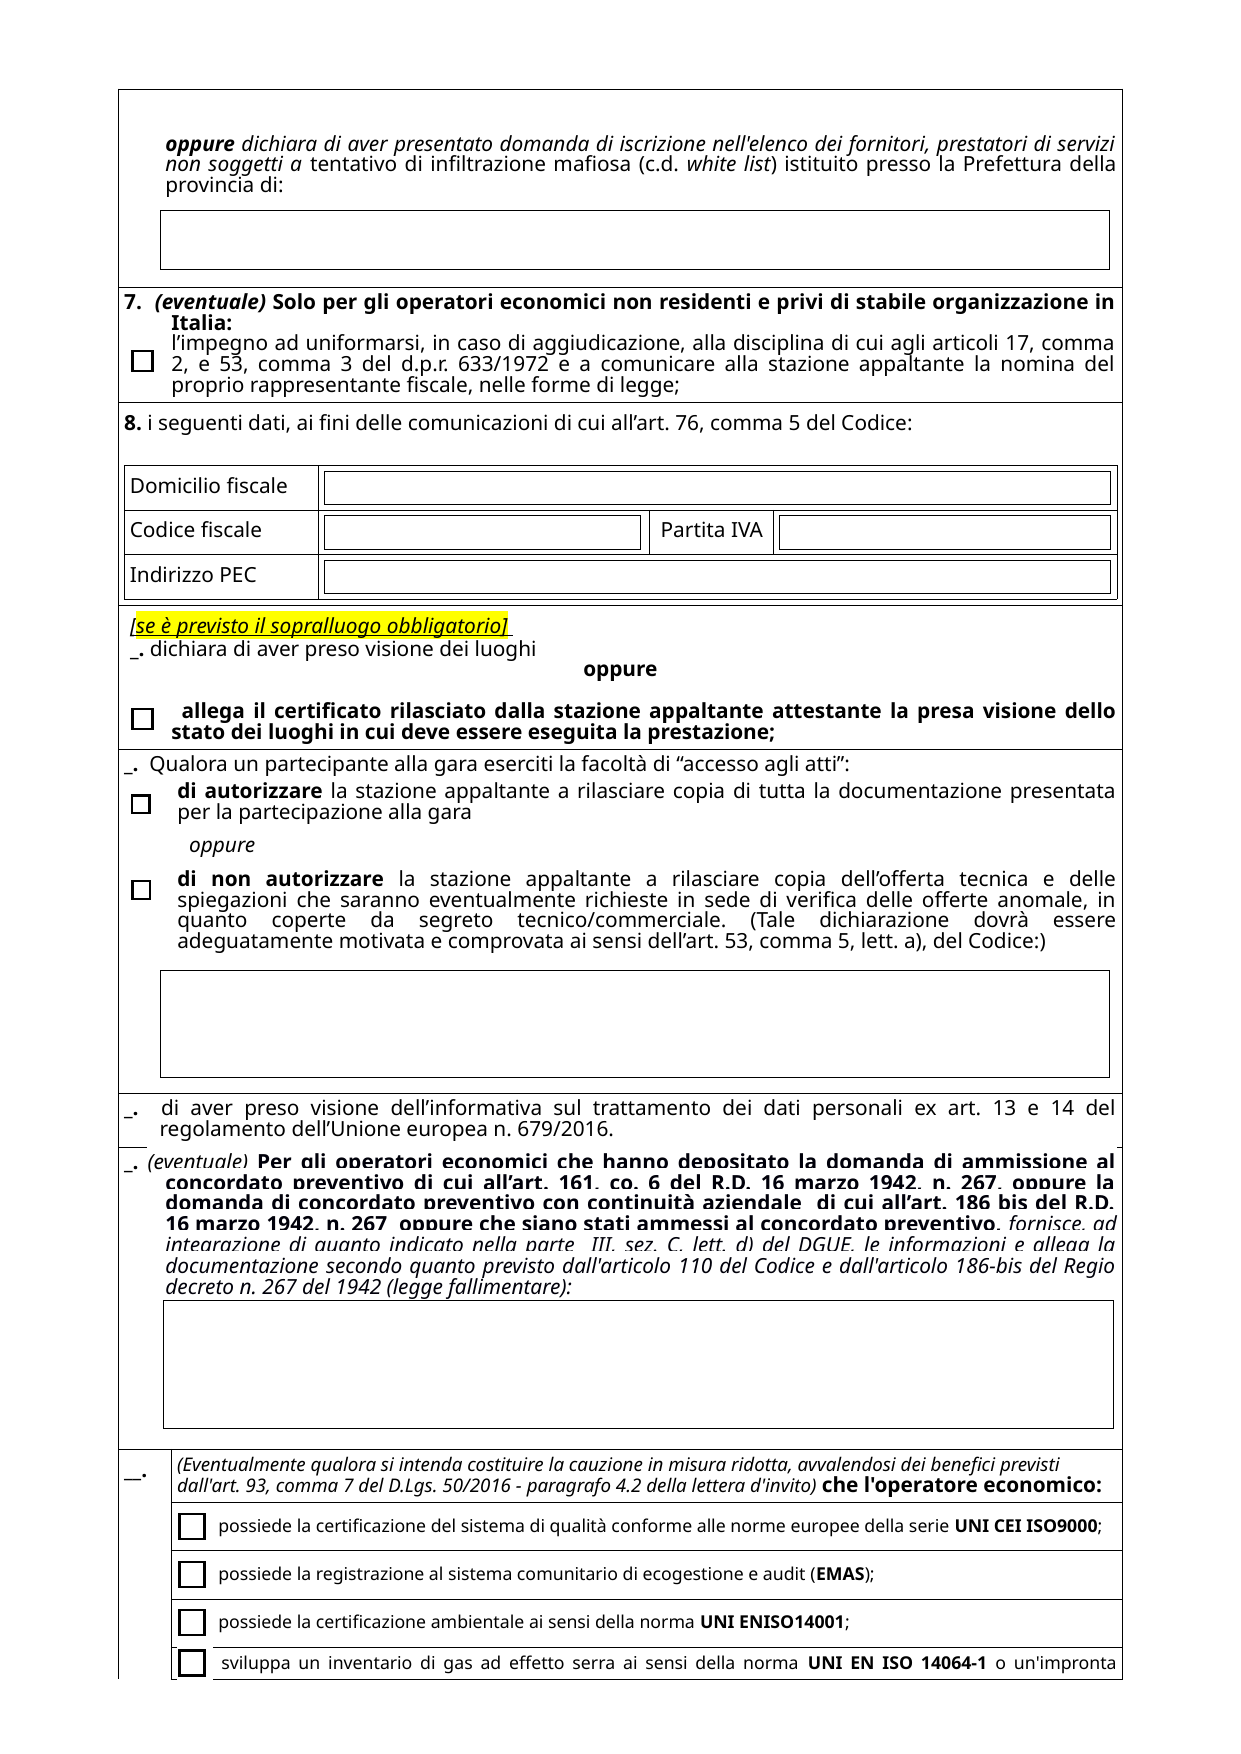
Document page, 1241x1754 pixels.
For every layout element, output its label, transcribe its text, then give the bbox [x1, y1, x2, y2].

table_cell possiede la registrazione al sistema comunitario di ecogestione e audit (EMAS); [172, 1551, 1122, 1598]
table_cell sviluppa un inventario di gas ad effetto serra ai sensi della norma UNI EN ISO 14064‐1 o un'impronta [213, 1648, 1122, 1679]
table_cell possiede la certificazione del sistema di qualità conforme alle norme europee della serie UNI CEI ISO9000; [172, 1503, 1122, 1550]
table_cell _. Qualora un partecipante alla gara eserciti la facoltà di “accesso agli atti”: di autorizzare la stazione appaltante a rilasciare copia di tutta la documentazione presentata per la partecipazione alla gara oppure di non autorizzare la stazione appaltante a rilasciare copia dell’offerta tecnica e delle spiegazioni che saranno eventualmente richieste in sede di verifica delle offerte anomale, in quanto coperte da segreto tecnico/commerciale. (Tale dichiarazione dovrà essere adeguatamente motivata e comprovata ai sensi dell’art. 53, comma 5, lett. a), del Codice:) [119, 750, 1122, 1093]
table_cell [319, 555, 1117, 599]
table_cell 8. i seguenti dati, ai fini delle comunicazioni di cui all’art. 76, comma 5 del Codice: [119, 403, 1122, 605]
table_cell [319, 511, 649, 554]
table_cell (Eventualmente qualora si intenda costituire la cauzione in misura ridotta, avvalendosi dei benefici previsti dall'art. 93, comma 7 del D.Lgs. 50/2016 - paragrafo 4.2 della lettera d'invito) che l'operatore economico: [172, 1450, 1122, 1502]
table_cell Codice fiscale [125, 511, 318, 554]
table_cell __. [119, 1450, 171, 1679]
table_cell oppure dichiara di aver presentato domanda di iscrizione nell'elenco dei fornitori, prestatori di servizi non soggetti a tentativo di infiltrazione mafiosa (c.d. white list) istituito presso la Prefettura della provincia di: [119, 90, 1122, 287]
table_cell _. di aver preso visione dell’informativa sul trattamento dei dati personali ex art. 13 e 14 del regolamento dell’Unione europea n. 679/2016. [119, 1094, 1122, 1147]
table_cell Partita IVA [650, 511, 773, 554]
table_cell possiede la certificazione ambientale ai sensi della norma UNI ENISO14001; [172, 1600, 1122, 1647]
table_cell [se è previsto il sopralluogo obbligatorio] _. dichiara di aver preso visione dei luoghi oppure allega il certificato rilasciato dalla stazione appaltante attestante la presa visione dello stato dei luoghi in cui deve essere eseguita la prestazione; [119, 606, 1122, 749]
table_header Domicilio fiscale [125, 466, 318, 510]
table_cell 7. (eventuale) Solo per gli operatori economici non residenti e privi di stabile organizzazione in Italia: l’impegno ad uniformarsi, in caso di aggiudicazione, alla disciplina di cui agli articoli 17, comma 2, e 53, comma 3 del d.p.r. 633/1972 e a comunicare alla stazione appaltante la nomina del proprio rappresentante fiscale, nelle forme di legge; [119, 288, 1122, 402]
table_cell _. (eventuale) Per gli operatori economici che hanno depositato la domanda di ammissione al concordato preventivo di cui all’art. 161, co. 6 del R.D. 16 marzo 1942, n. 267, oppure la domanda di concordato preventivo con continuità aziendale di cui all’art. 186 bis del R.D. 16 marzo 1942, n. 267 oppure che siano stati ammessi al concordato preventivo, fornisce, ad integrazione di quanto indicato nella parte III, sez. C, lett. d) del DGUE, le informazioni e allega la documentazione secondo quanto previsto dall'articolo 110 del Codice e dall'articolo 186-bis del Regio decreto n. 267 del 1942 (legge fallimentare): [119, 1148, 1122, 1449]
table_cell [774, 511, 1117, 554]
table_header [319, 466, 1117, 510]
table_cell Indirizzo PEC [125, 555, 318, 599]
